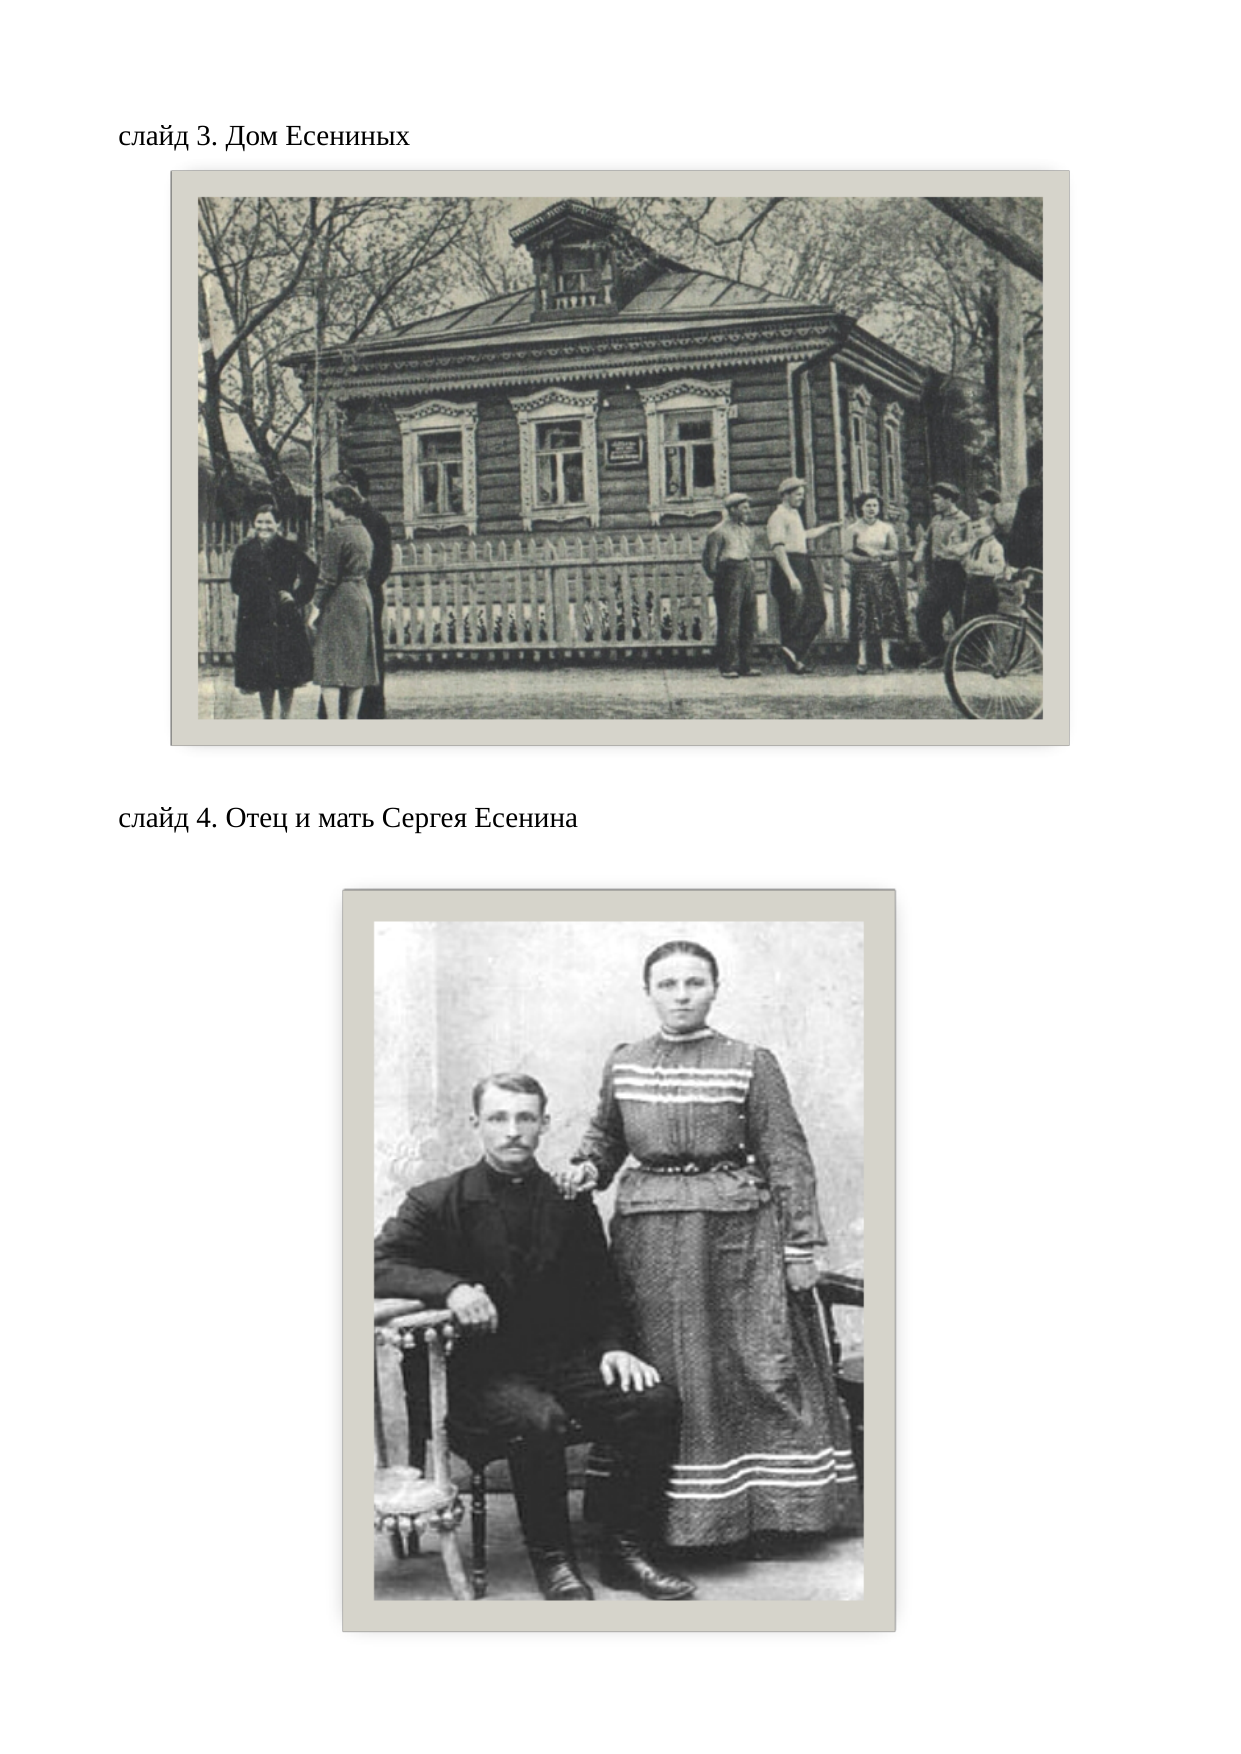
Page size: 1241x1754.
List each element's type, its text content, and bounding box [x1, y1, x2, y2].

picture [318, 867, 922, 1654]
text слайд 4. Отец и мать Сергея Есенина [118, 800, 1122, 834]
text слайд 3. Дом Есениных [118, 118, 1122, 152]
picture [157, 151, 1084, 767]
